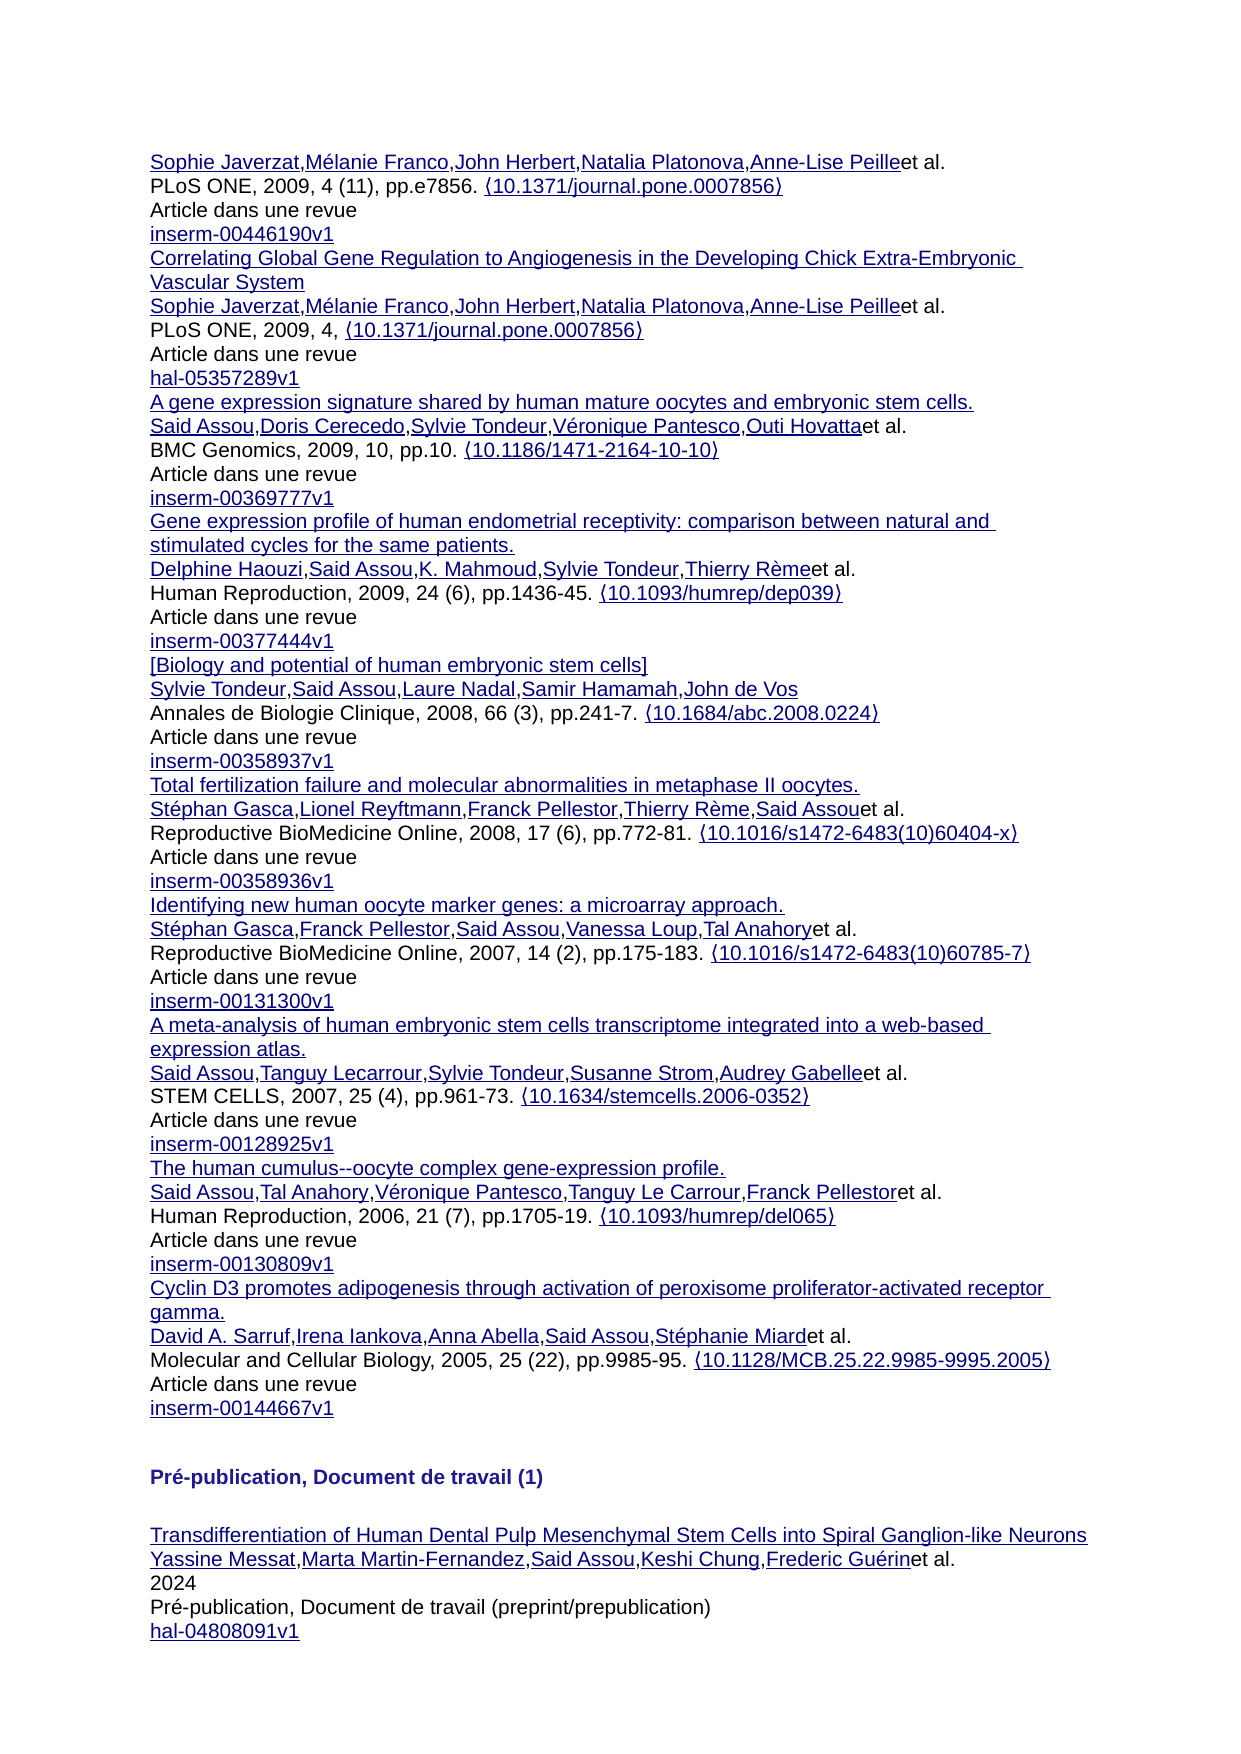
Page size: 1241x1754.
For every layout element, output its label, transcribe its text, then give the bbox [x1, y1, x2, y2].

table_cell Cyclin D3 promotes adipogenesis through activation of peroxisome proliferator-activated receptor gamma. David A. Sarruf,Irena Iankova,Anna Abella,Said Assou,Stéphanie Miardet al. Molecular and Cellular Biology, 2005, 25 (22), pp.9985-95. ⟨10.1128/MCB.25.22.9985-9995.2005⟩ Article dans une revue inserm-00144667v1 [150, 1276, 1090, 1420]
table_cell Identifying new human oocyte marker genes: a microarray approach. Stéphan Gasca,Franck Pellestor,Said Assou,Vanessa Loup,Tal Anahoryet al. Reproductive BioMedicine Online, 2007, 14 (2), pp.175-183. ⟨10.1016/s1472-6483(10)60785-7⟩ Article dans une revue inserm-00131300v1 [150, 893, 1090, 1012]
table_cell [Biology and potential of human embryonic stem cells] Sylvie Tondeur,Said Assou,Laure Nadal,Samir Hamamah,John de Vos Annales de Biologie Clinique, 2008, 66 (3), pp.241-7. ⟨10.1684/abc.2008.0224⟩ Article dans une revue inserm-00358937v1 [150, 653, 1090, 773]
table_cell Total fertilization failure and molecular abnormalities in metaphase II oocytes. Stéphan Gasca,Lionel Reyftmann,Franck Pellestor,Thierry Rème,Said Assouet al. Reproductive BioMedicine Online, 2008, 17 (6), pp.772-81. ⟨10.1016/s1472-6483(10)60404-x⟩ Article dans une revue inserm-00358936v1 [150, 773, 1090, 893]
table_cell A gene expression signature shared by human mature oocytes and embryonic stem cells. Said Assou,Doris Cerecedo,Sylvie Tondeur,Véronique Pantesco,Outi Hovattaet al. BMC Genomics, 2009, 10, pp.10. ⟨10.1186/1471-2164-10-10⟩ Article dans une revue inserm-00369777v1 [150, 390, 1090, 509]
table_cell Sophie Javerzat,Mélanie Franco,John Herbert,Natalia Platonova,Anne-Lise Peilleet al. PLoS ONE, 2009, 4 (11), pp.e7856. ⟨10.1371/journal.pone.0007856⟩ Article dans une revue inserm-00446190v1 [150, 150, 1090, 246]
table_cell Gene expression profile of human endometrial receptivity: comparison between natural and stimulated cycles for the same patients. Delphine Haouzi,Said Assou,K. Mahmoud,Sylvie Tondeur,Thierry Rèmeet al. Human Reproduction, 2009, 24 (6), pp.1436-45. ⟨10.1093/humrep/dep039⟩ Article dans une revue inserm-00377444v1 [150, 509, 1090, 653]
table_header Transdifferentiation of Human Dental Pulp Mesenchymal Stem Cells into Spiral Ganglion-like Neurons Yassine Messat,Marta Martin-Fernandez,Said Assou,Keshi Chung,Frederic Guérinet al. 2024 Pré-publication, Document de travail (preprint/prepublication) hal-04808091v1 [150, 1523, 1090, 1643]
table_cell The human cumulus--oocyte complex gene-expression profile. Said Assou,Tal Anahory,Véronique Pantesco,Tanguy Le Carrour,Franck Pellestoret al. Human Reproduction, 2006, 21 (7), pp.1705-19. ⟨10.1093/humrep/del065⟩ Article dans une revue inserm-00130809v1 [150, 1156, 1090, 1276]
table_cell A meta-analysis of human embryonic stem cells transcriptome integrated into a web-based expression atlas. Said Assou,Tanguy Lecarrour,Sylvie Tondeur,Susanne Strom,Audrey Gabelleet al. STEM CELLS, 2007, 25 (4), pp.961-73. ⟨10.1634/stemcells.2006-0352⟩ Article dans une revue inserm-00128925v1 [150, 1013, 1090, 1156]
table_cell Correlating Global Gene Regulation to Angiogenesis in the Developing Chick Extra-Embryonic Vascular System Sophie Javerzat,Mélanie Franco,John Herbert,Natalia Platonova,Anne-Lise Peilleet al. PLoS ONE, 2009, 4, ⟨10.1371/journal.pone.0007856⟩ Article dans une revue hal-05357289v1 [150, 246, 1090, 389]
subtitle Pré-publication, Document de travail (1) [150, 1464, 1090, 1488]
